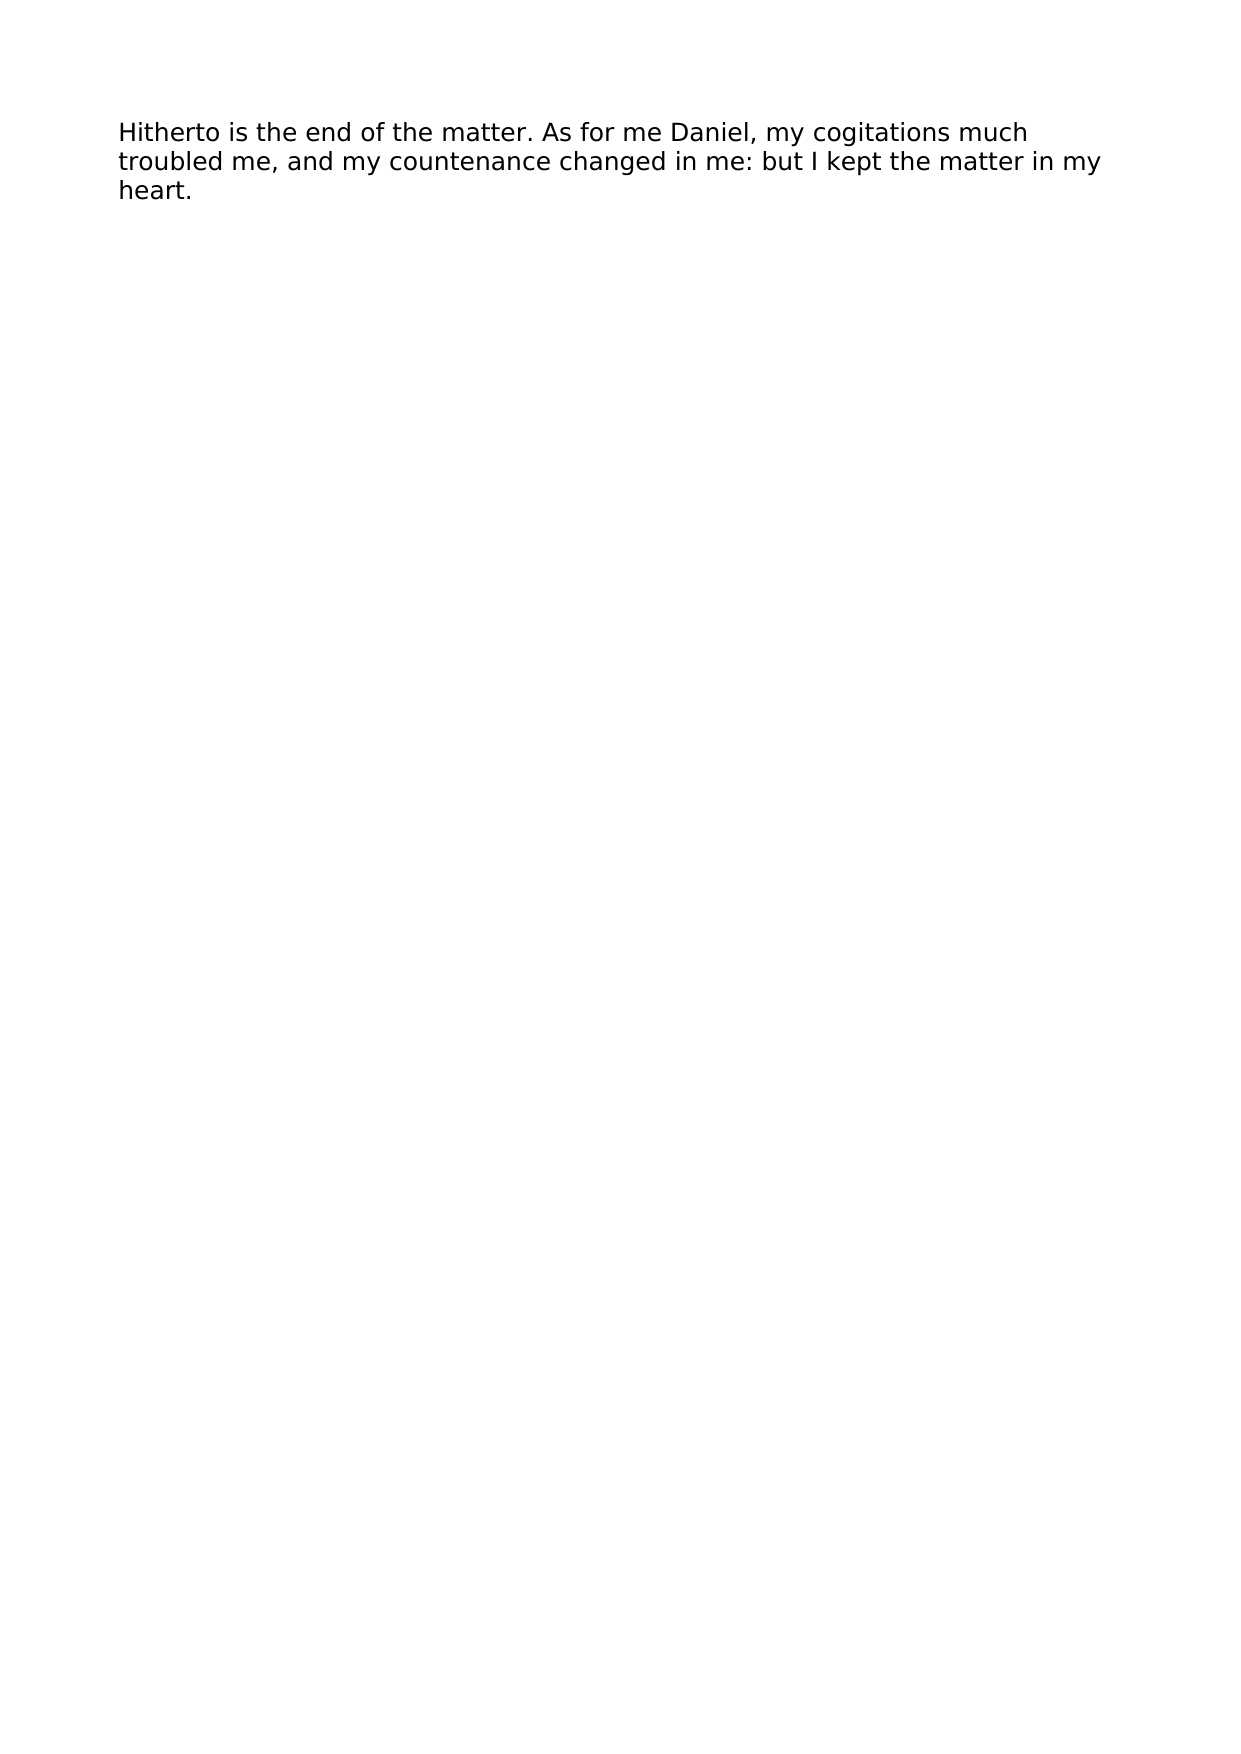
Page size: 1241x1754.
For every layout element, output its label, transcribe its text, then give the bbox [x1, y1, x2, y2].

text Hitherto is the end of the matter. As for me Daniel, my cogitations much troubled me, and my countenance changed in me: but I kept the matter in my heart. [118, 118, 1122, 206]
